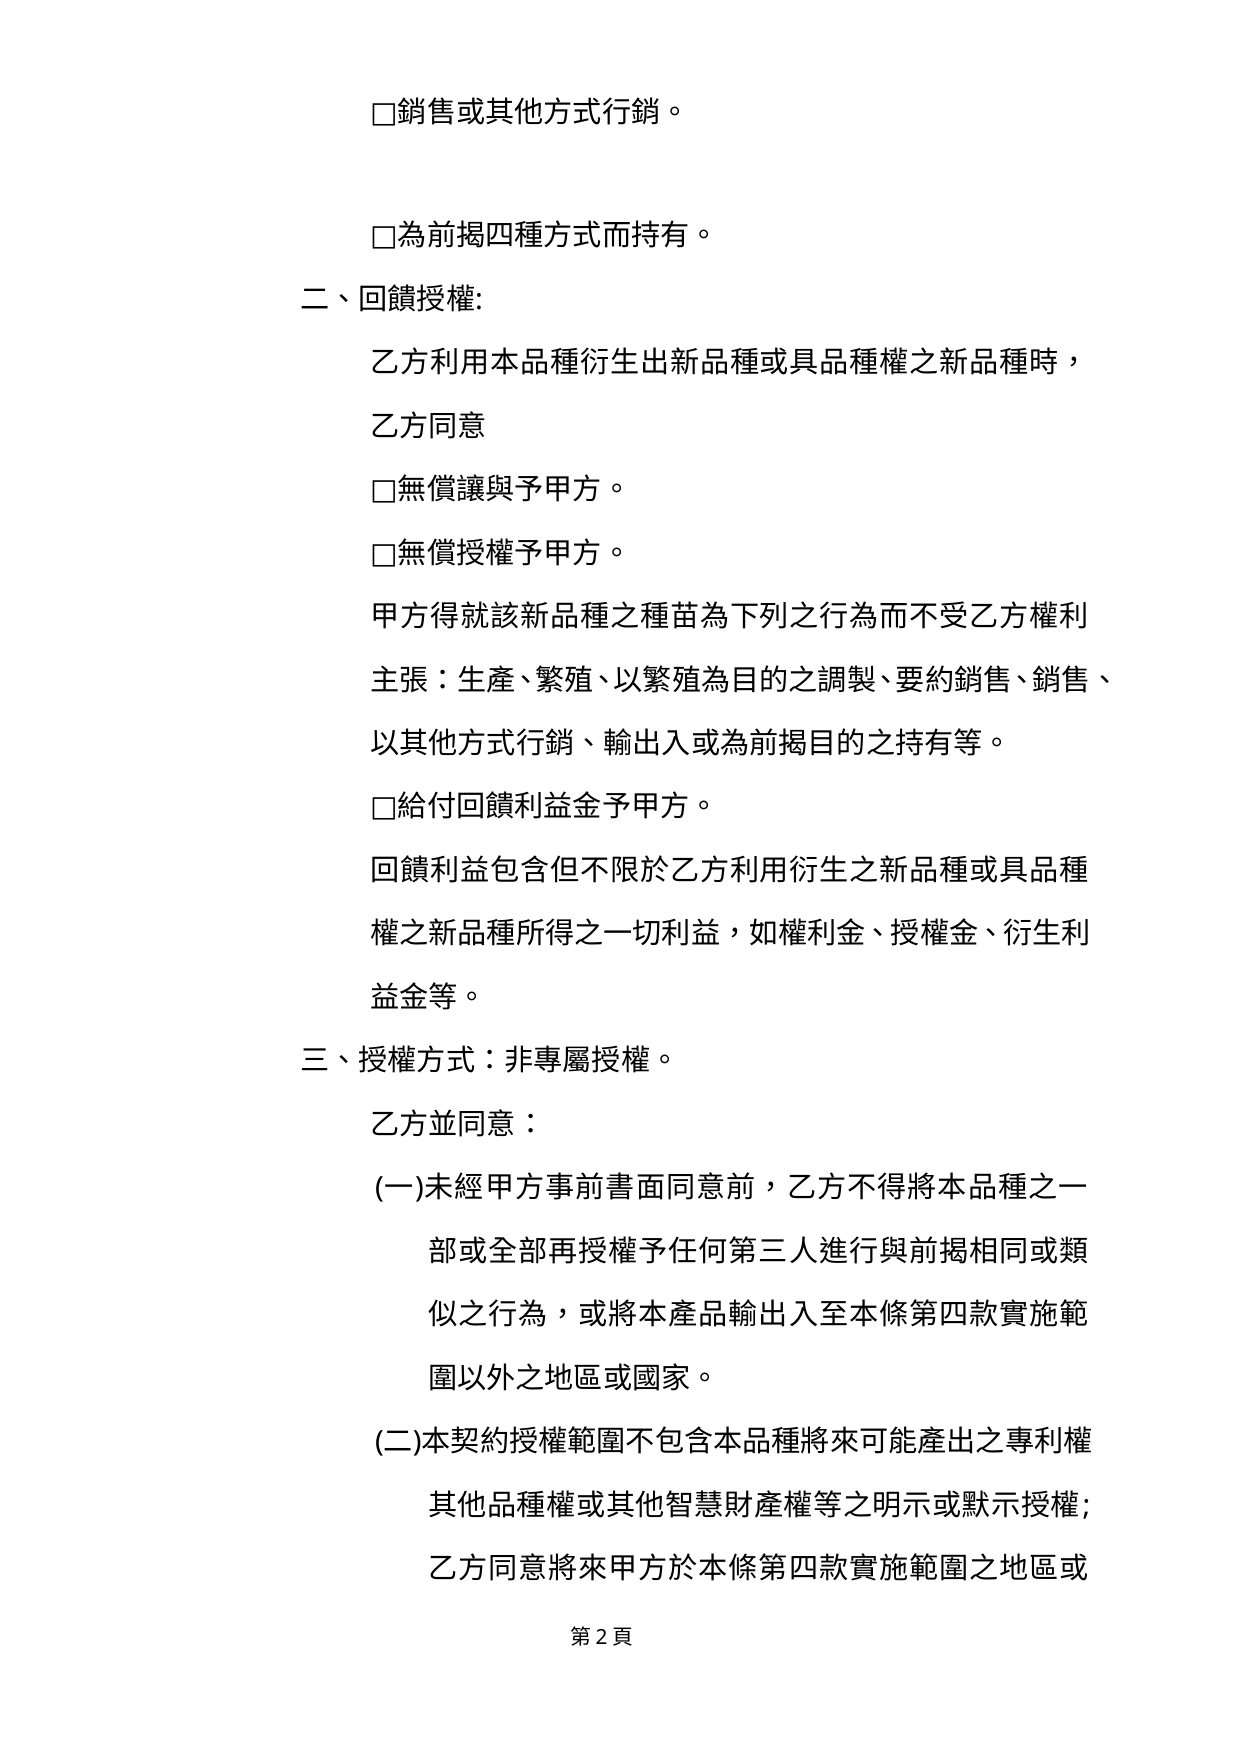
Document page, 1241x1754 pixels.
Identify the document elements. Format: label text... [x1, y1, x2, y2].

text □為前揭四種方式而持有。 [370, 212, 1090, 254]
text 甲方得就該新品種之種苗為下列之行為而不受乙方權利主張：生產、繁殖、以繁殖為目的之調製、要約銷售、銷售、以其他方式行銷、輸出入或為前揭目的之持有等。 [370, 593, 1090, 762]
text 三、授權方式：非專屬授權。 [300, 1037, 1090, 1079]
text 乙方並同意： [370, 1100, 1090, 1143]
text □無償讓與予甲方。 [370, 466, 1090, 508]
text □銷售或其他方式行銷。 [370, 89, 1090, 131]
text (一)未經甲方事前書面同意前，乙方不得將本品種之一部或全部再授權予任何第三人進行與前揭相同或類似之行為，或將本產品輸出入至本條第四款實施範圍以外之地區或國家。 [375, 1164, 1090, 1396]
text □給付回饋利益金予甲方。 [370, 783, 1090, 825]
text □無償授權予甲方。 [370, 529, 1090, 572]
text (二)本契約授權範圍不包含本品種將來可能產出之專利權、其他品種權或其他智慧財產權等之明示或默示授權;乙方同意將來甲方於本條第四款實施範圍之地區或國家獲得專利權，其他品種權或其他智慧財產權時，乙方應另行與甲方簽訂授權契約。 [375, 1418, 1090, 1587]
text 回饋利益包含但不限於乙方利用衍生之新品種或具品種權之新品種所得之一切利益，如權利金、授權金、衍生利益金等。 [370, 847, 1090, 1016]
text 二、回饋授權: [300, 275, 1090, 318]
text 乙方利用本品種衍生出新品種或具品種權之新品種時，乙方同意 [370, 339, 1090, 444]
